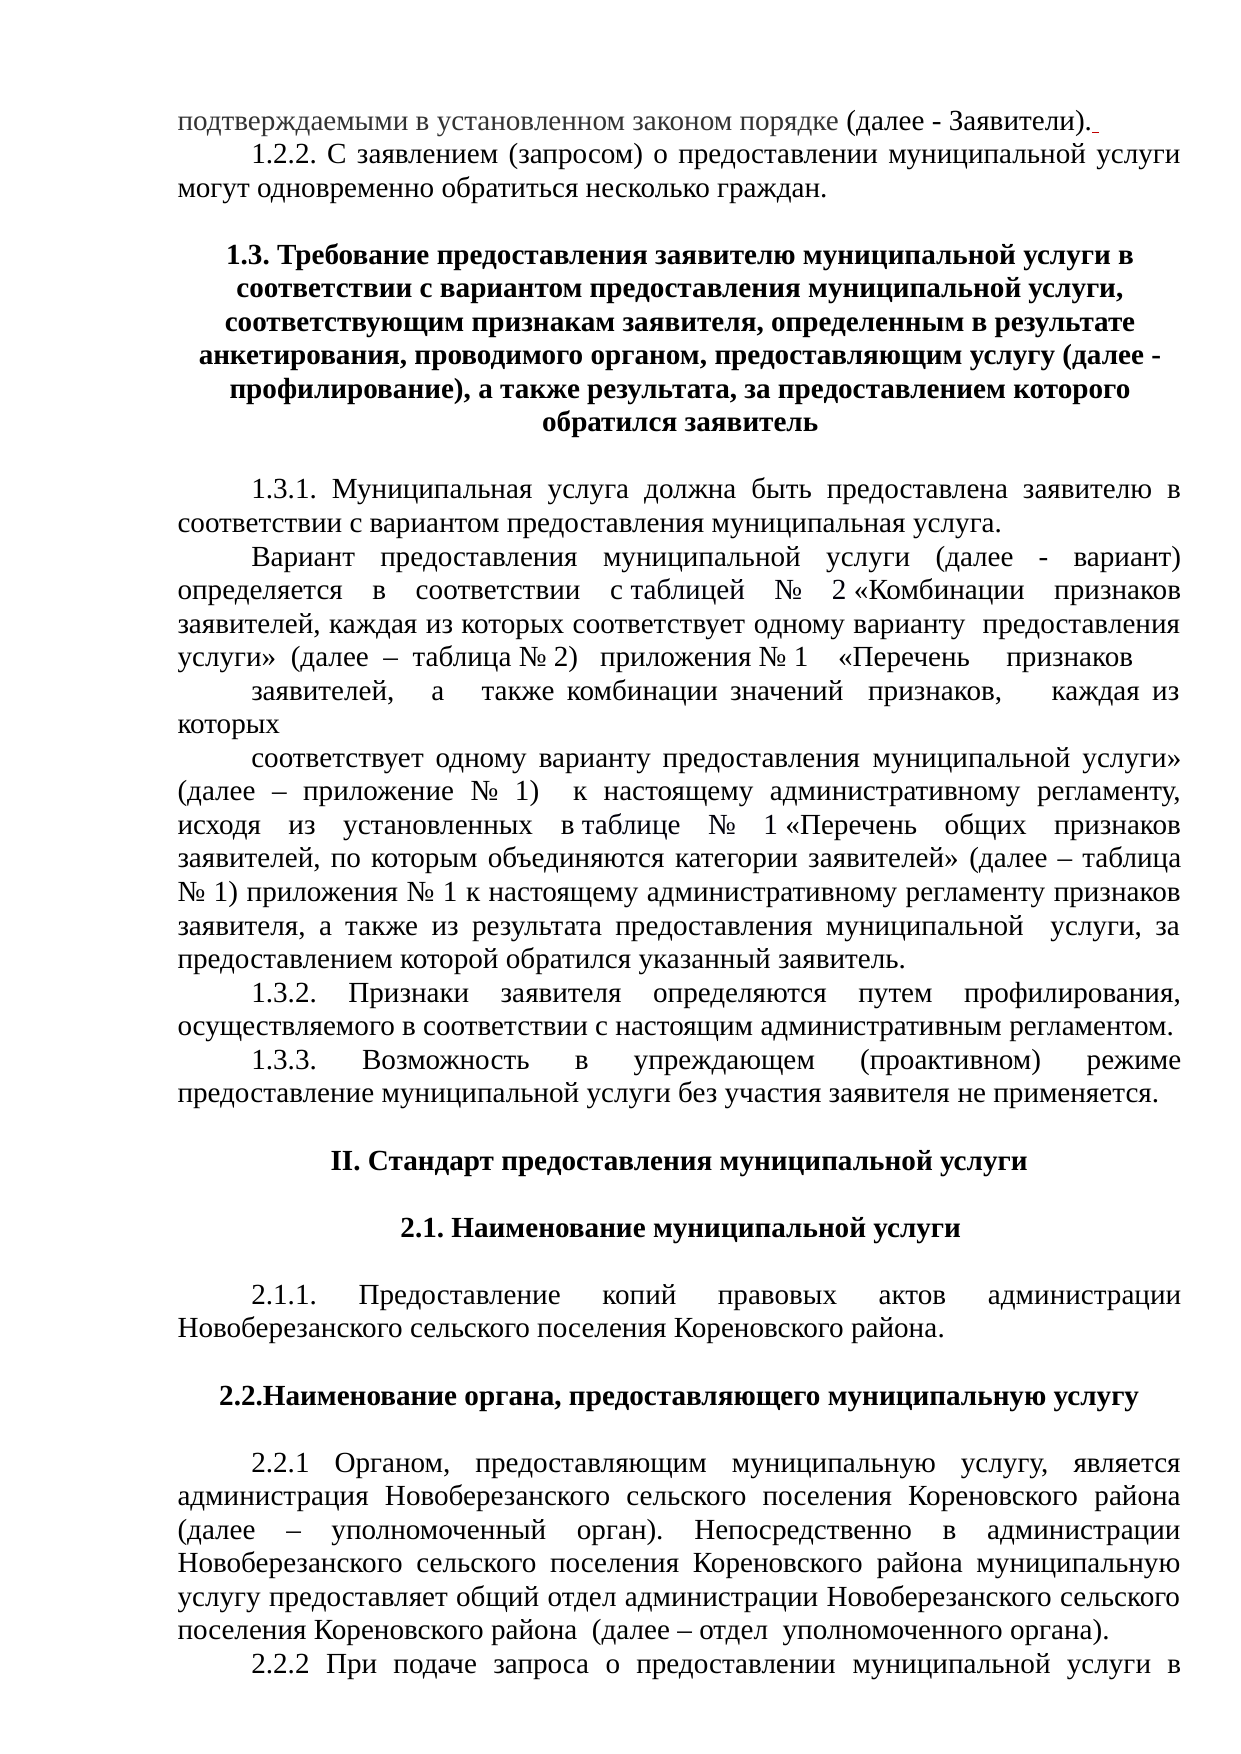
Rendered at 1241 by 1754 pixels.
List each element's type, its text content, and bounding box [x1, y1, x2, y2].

text 1.3.1. Муниципальная услуга должна быть предоставлена заявителю в соответствии с вариантом предоставления муниципальная услуга. [177, 472, 1181, 539]
text 2.2.2 При подаче запроса о предоставлении муниципальной услуги в [177, 1646, 1181, 1679]
text II. Стандарт предоставления муниципальной услуги [177, 1143, 1181, 1176]
text соответствует одному варианту предоставления муниципальной услуги» (далее – приложение № 1) к настоящему административному регламенту, исходя из установленных в таблице № 1 «Перечень общих признаков заявителей, по которым объединяются категории заявителей» (далее – таблица № 1) приложения № 1 к настоящему административному регламенту признаков заявителя, а также из результата предоставления муниципальной услуги, за предоставлением которой обратился указанный заявитель. [177, 740, 1181, 975]
text 1.3.3. Возможность в упреждающем (проактивном) режиме предоставление муниципальной услуги без участия заявителя не применяется. [177, 1042, 1181, 1109]
text 1.3.2. Признаки заявителя определяются путем профилирования, осуществляемого в соответствии с настоящим административным регламентом. [177, 975, 1181, 1042]
text 2.1. Наименование муниципальной услуги [177, 1210, 1181, 1243]
list 1.3. Требование предоставления заявителю муниципальной услуги в соответствии с вариантом предоставления муниципальной услуги, соответствующим признакам заявителя, определенным в результате анкетирования, проводимого органом, предоставляющим услугу (далее - профилирование), а также результата, за предоставлением которого обратился заявитель [179, 237, 1181, 438]
text 1.2.2. С заявлением (запросом) о предоставлении муниципальной услуги могут одновременно обратиться несколько граждан. [177, 136, 1181, 203]
text заявителей, а также комбинации значений признаков, каждая из которых [177, 673, 1181, 740]
text подтверждаемыми в установленном законом порядке (далее - Заявители). [177, 103, 1181, 136]
text 2.2.1 Органом, предоставляющим муниципальную услугу, является администрация Новоберезанского сельского поселения Кореновского района (далее – уполномоченный орган). Непосредственно в администрации Новоберезанского сельского поселения Кореновского района муниципальную услугу предоставляет общий отдел администрации Новоберезанского сельского поселения Кореновского района (далее – отдел уполномоченного органа). [177, 1445, 1181, 1646]
subtitle Вариант предоставления муниципальной услуги (далее - вариант) определяется в соответствии с таблицей № 2 «Комбинации признаков заявителей, каждая из которых соответствует одному варианту предоставления услуги» (далее – таблица № 2) приложения № 1 «Перечень признаков [177, 539, 1181, 673]
text 2.1.1. Предоставление копий правовых актов администрации Новоберезанского сельского поселения Кореновского района. [177, 1277, 1181, 1344]
text 2.2.Наименование органа, предоставляющего муниципальную услугу [177, 1378, 1181, 1411]
